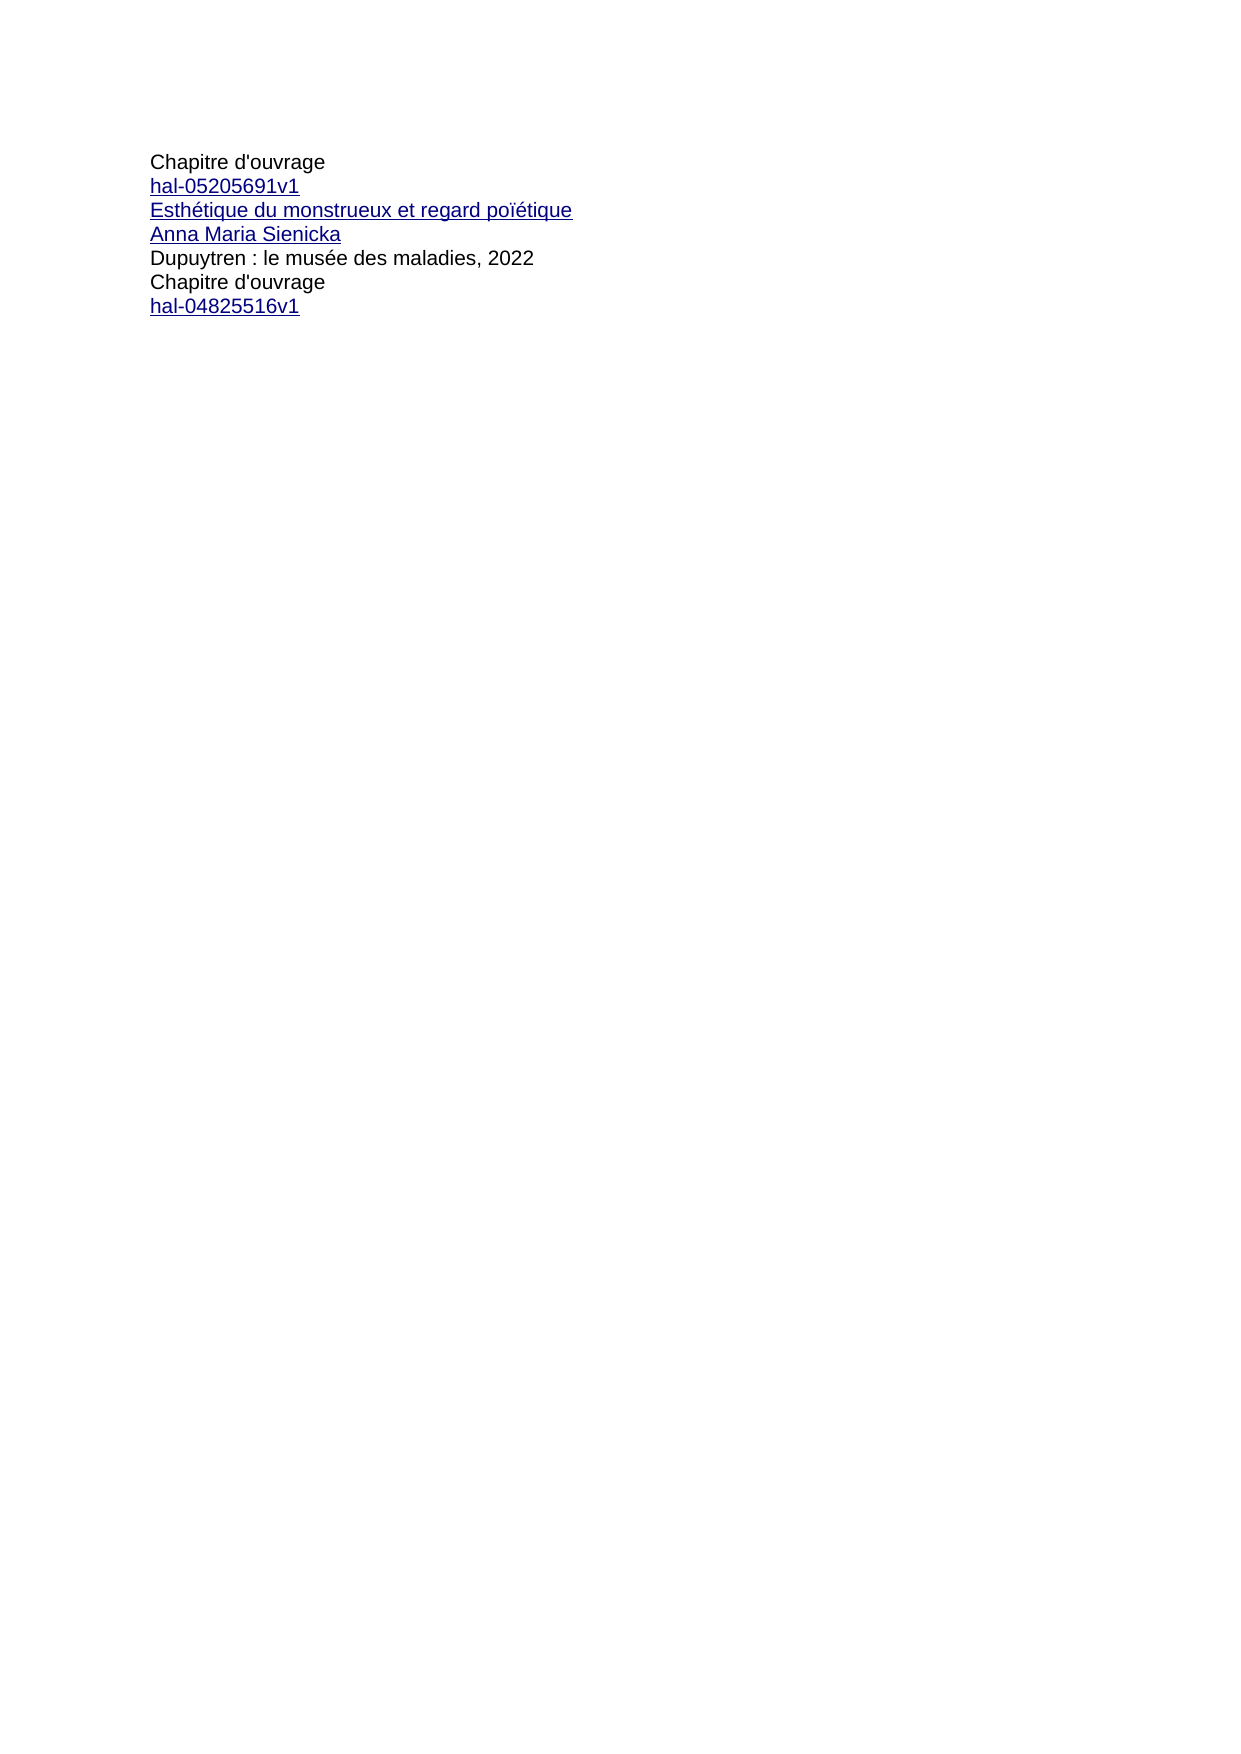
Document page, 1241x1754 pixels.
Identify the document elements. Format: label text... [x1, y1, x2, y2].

table_header Chapitre d'ouvrage hal-05205691v1 [150, 150, 1090, 198]
table_cell Esthétique du monstrueux et regard poïétique Anna Maria Sienicka Dupuytren : le musée des maladies, 2022 Chapitre d'ouvrage hal-04825516v1 [150, 198, 1090, 318]
